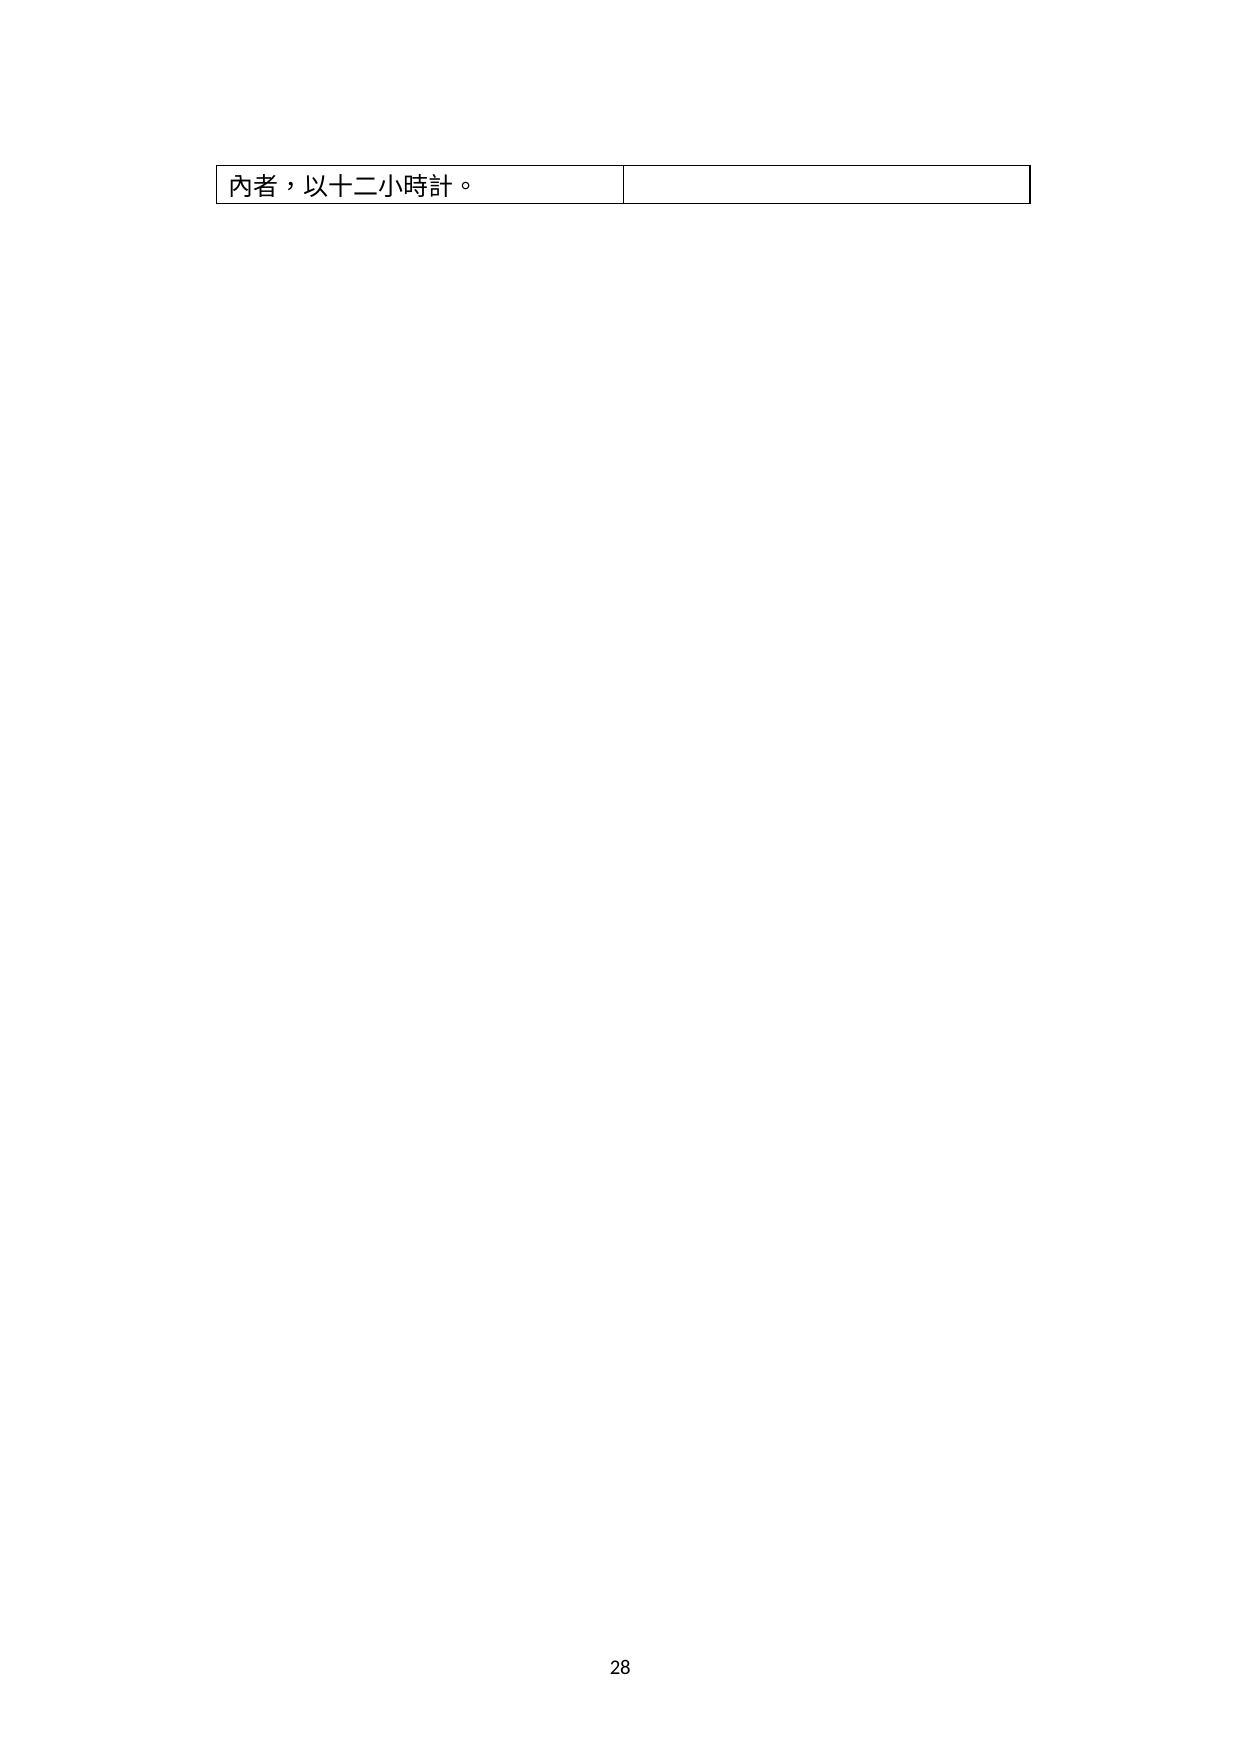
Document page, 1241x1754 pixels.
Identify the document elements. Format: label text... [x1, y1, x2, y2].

table_cell 內者，以十二小時計。 [217, 166, 623, 203]
table_cell [624, 166, 1029, 203]
